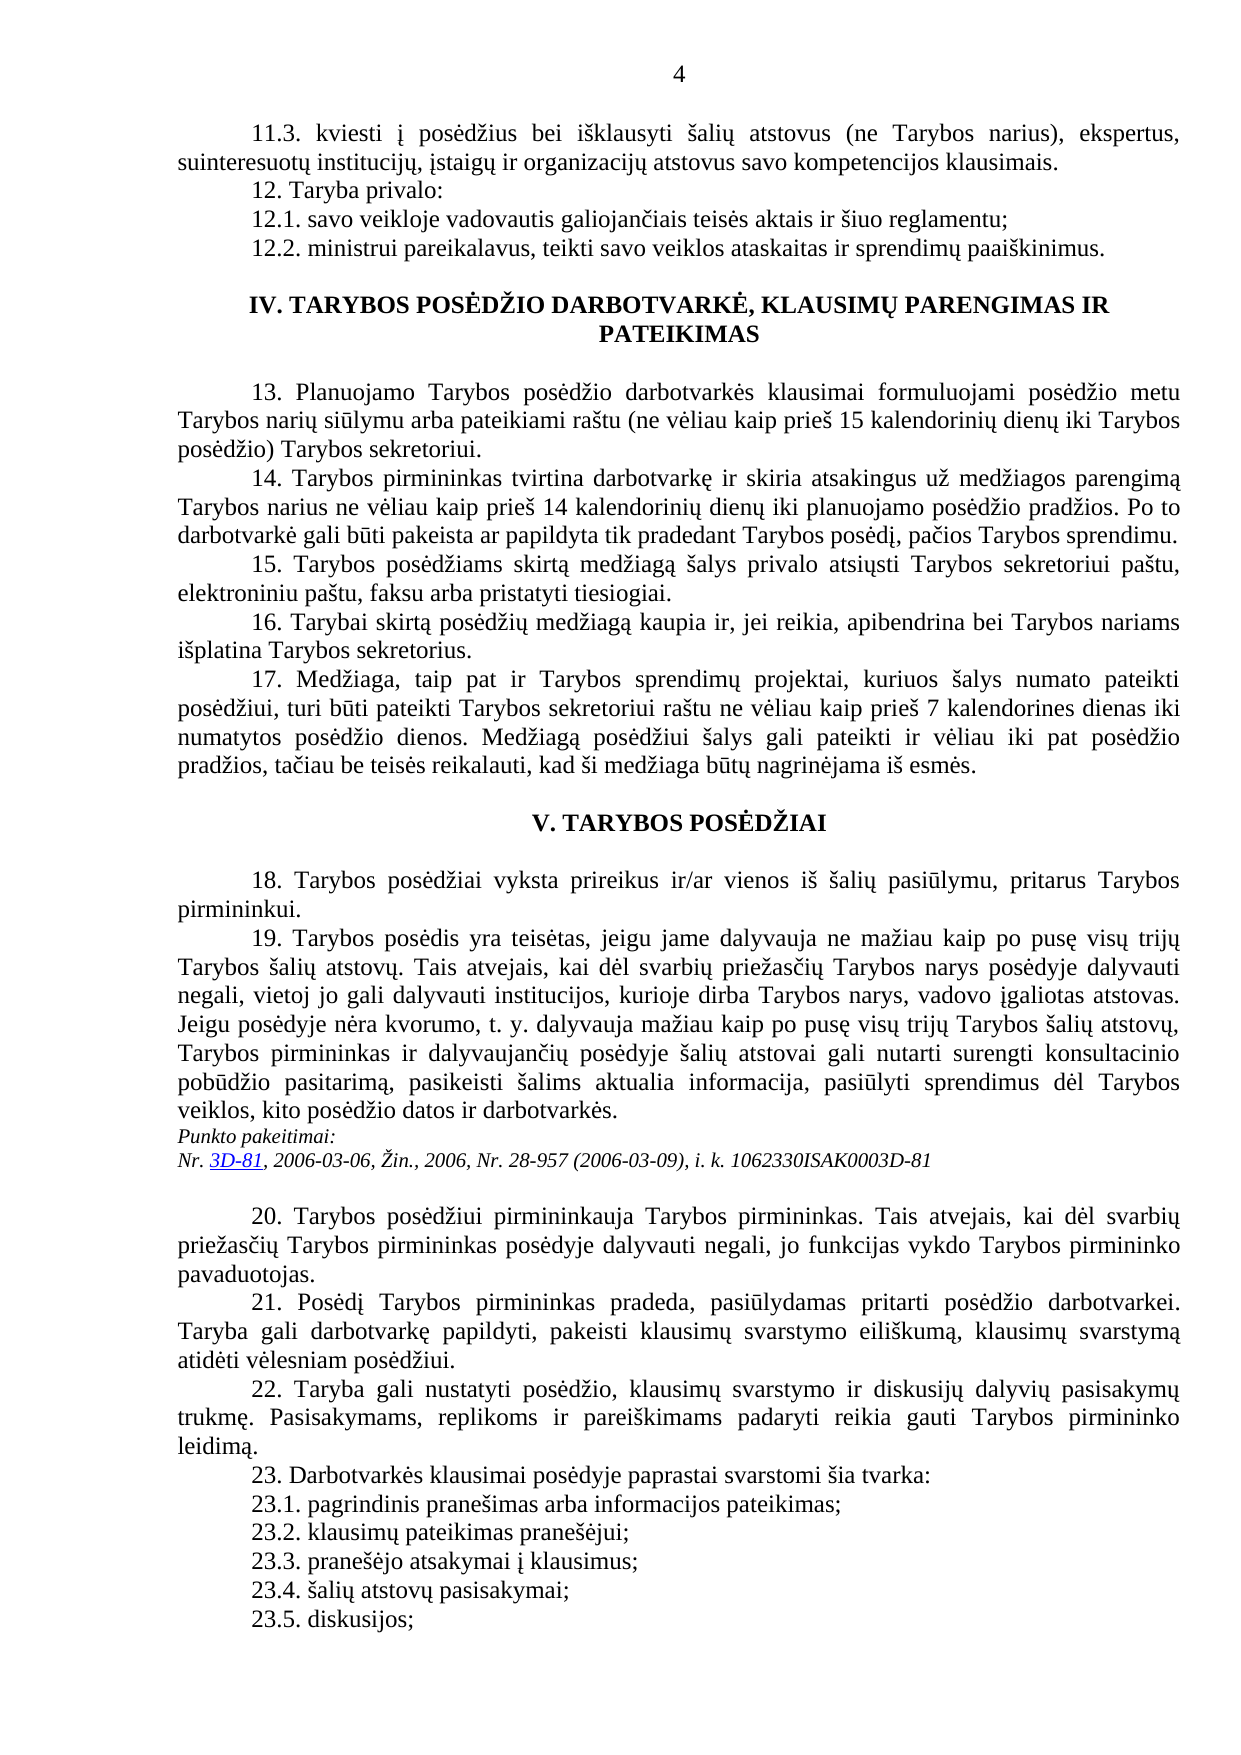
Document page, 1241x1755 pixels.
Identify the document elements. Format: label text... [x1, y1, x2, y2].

text 22. Taryba gali nustatyti posėdžio, klausimų svarstymo ir diskusijų dalyvių pasisakymų trukmę. Pasisakymams, replikoms ir pareiškimams padaryti reikia gauti Tarybos pirmininko leidimą. [177, 1374, 1181, 1460]
text 17. Medžiaga, taip pat ir Tarybos sprendimų projektai, kuriuos šalys numato pateikti posėdžiui, turi būti pateikti Tarybos sekretoriui raštu ne vėliau kaip prieš 7 kalendorines dienas iki numatytos posėdžio dienos. Medžiagą posėdžiui šalys gali pateikti ir vėliau iki pat posėdžio pradžios, tačiau be teisės reikalauti, kad ši medžiaga būtų nagrinėjama iš esmės. [177, 664, 1181, 779]
text 20. Tarybos posėdžiui pirmininkauja Tarybos pirmininkas. Tais atvejais, kai dėl svarbių priežasčių Tarybos pirmininkas posėdyje dalyvauti negali, jo funkcijas vykdo Tarybos pirmininko pavaduotojas. [177, 1201, 1181, 1287]
text 11.3. kviesti į posėdžius bei išklausyti šalių atstovus (ne Tarybos narius), ekspertus, suinteresuotų institucijų, įstaigų ir organizacijų atstovus savo kompetencijos klausimais. [177, 118, 1181, 176]
text 23. Darbotvarkės klausimai posėdyje paprastai svarstomi šia tvarka: [177, 1460, 1181, 1489]
text 23.5. diskusijos; [177, 1604, 1181, 1632]
text IV. TARYBOS POSĖDŽIO DARBOTVARKĖ, KLAUSIMŲ PARENGIMAS IR PATEIKIMAS [177, 291, 1181, 348]
text 23.1. pagrindinis pranešimas arba informacijos pateikimas; [177, 1489, 1181, 1517]
text 18. Tarybos posėdžiai vyksta prireikus ir/ar vienos iš šalių pasiūlymu, pritarus Tarybos pirmininkui. [177, 866, 1181, 923]
text Nr. 3D-81, 2006-03-06, Žin., 2006, Nr. 28-957 (2006-03-09), i. k. 1062330ISAK0003D-81 [177, 1148, 1181, 1172]
text 12. Taryba privalo: [177, 176, 1181, 204]
text 23.2. klausimų pateikimas pranešėjui; [177, 1517, 1181, 1546]
text 23.4. šalių atstovų pasisakymai; [177, 1575, 1181, 1604]
text 21. Posėdį Tarybos pirmininkas pradeda, pasiūlydamas pritarti posėdžio darbotvarkei. Taryba gali darbotvarkę papildyti, pakeisti klausimų svarstymo eiliškumą, klausimų svarstymą atidėti vėlesniam posėdžiui. [177, 1287, 1181, 1374]
text V. TARYBOS POSĖDŽIAI [177, 808, 1181, 837]
text Punkto pakeitimai: [177, 1124, 1181, 1148]
text 12.2. ministrui pareikalavus, teikti savo veiklos ataskaitas ir sprendimų paaiškinimus. [177, 233, 1181, 262]
text 13. Planuojamo Tarybos posėdžio darbotvarkės klausimai formuluojami posėdžio metu Tarybos narių siūlymu arba pateikiami raštu (ne vėliau kaip prieš 15 kalendorinių dienų iki Tarybos posėdžio) Tarybos sekretoriui. [177, 377, 1181, 463]
text 19. Tarybos posėdis yra teisėtas, jeigu jame dalyvauja ne mažiau kaip po pusę visų trijų Tarybos šalių atstovų. Tais atvejais, kai dėl svarbių priežasčių Tarybos narys posėdyje dalyvauti negali, vietoj jo gali dalyvauti institucijos, kurioje dirba Tarybos narys, vadovo įgaliotas atstovas. Jeigu posėdyje nėra kvorumo, t. y. dalyvauja mažiau kaip po pusę visų trijų Tarybos šalių atstovų, Tarybos pirmininkas ir dalyvaujančių posėdyje šalių atstovai gali nutarti surengti konsultacinio pobūdžio pasitarimą, pasikeisti šalims aktualia informacija, pasiūlyti sprendimus dėl Tarybos veiklos, kito posėdžio datos ir darbotvarkės. [177, 923, 1181, 1124]
text 12.1. savo veikloje vadovautis galiojančiais teisės aktais ir šiuo reglamentu; [177, 204, 1181, 233]
text 16. Tarybai skirtą posėdžių medžiagą kaupia ir, jei reikia, apibendrina bei Tarybos nariams išplatina Tarybos sekretorius. [177, 607, 1181, 664]
text 15. Tarybos posėdžiams skirtą medžiagą šalys privalo atsiųsti Tarybos sekretoriui paštu, elektroniniu paštu, faksu arba pristatyti tiesiogiai. [177, 549, 1181, 607]
text 14. Tarybos pirmininkas tvirtina darbotvarkę ir skiria atsakingus už medžiagos parengimą Tarybos narius ne vėliau kaip prieš 14 kalendorinių dienų iki planuojamo posėdžio pradžios. Po to darbotvarkė gali būti pakeista ar papildyta tik pradedant Tarybos posėdį, pačios Tarybos sprendimu. [177, 463, 1181, 549]
text 23.3. pranešėjo atsakymai į klausimus; [177, 1546, 1181, 1575]
